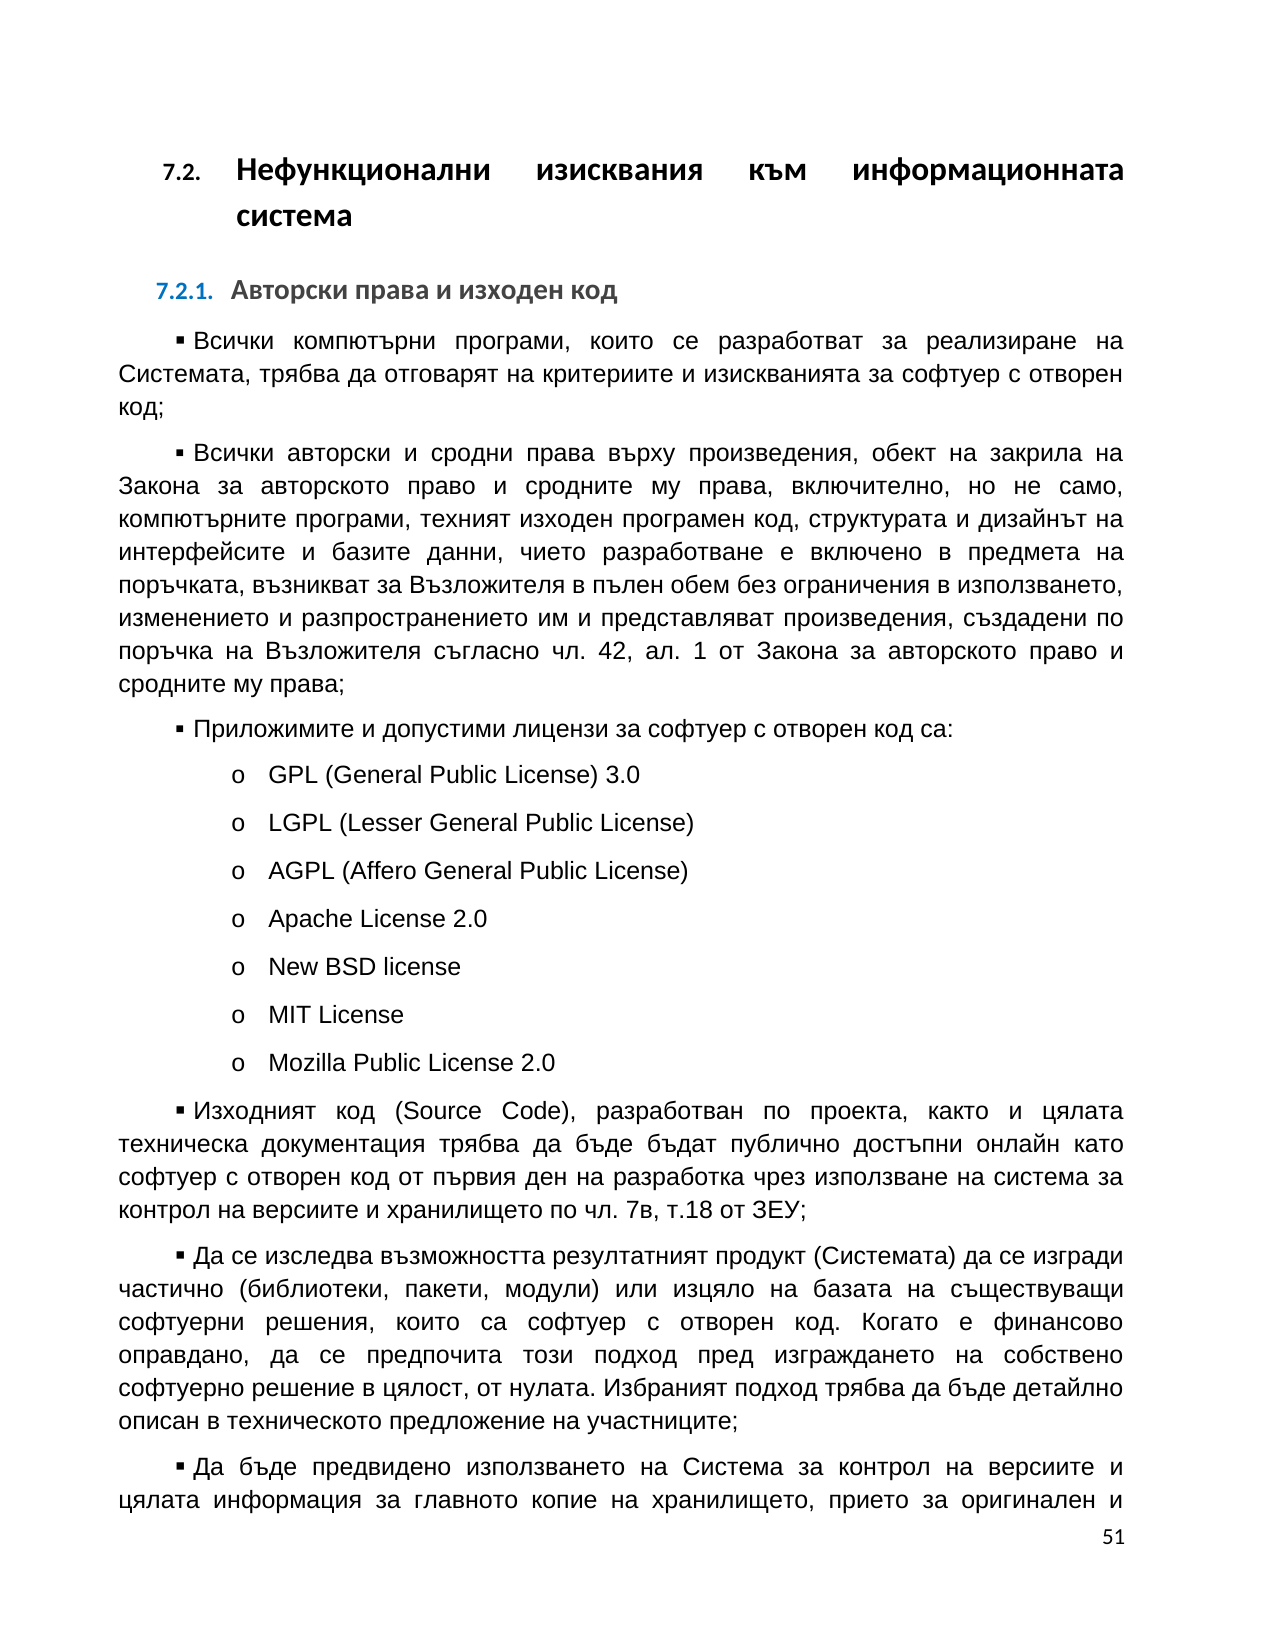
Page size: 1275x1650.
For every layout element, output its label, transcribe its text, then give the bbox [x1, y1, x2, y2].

list GPL (General Public License) 3.0 [231, 760, 1125, 791]
list Приложимите и допустими лицензи за софтуер с отворен код са: [118, 714, 1125, 743]
subtitle Нефункционални изисквания към информационната система [162, 148, 1125, 235]
list Изходният код (Source Code), разработван по проекта, както и цялата техническа документация трябва да бъде бъдат публично достъпни онлайн като софтуер с отворен код от първия ден на разработка чрез използване на система за контрол на версиите и хранилището по чл. 7в, т.18 от ЗЕУ; [118, 1096, 1125, 1224]
list всички авторски и сродни права върху произведения, обект на закрила на Закона за авторското право и сродните му права, включително, но не само, компютърните програми, техният изходен програмен код, структурата и дизайнът на интерфейсите и базите данни, чието разработване е включено в предмета на поръчката, възникват за Възложителя в пълен обем без ограничения в използването, изменението и разпространението им и представляват произведения, създадени по поръчка на Възложителя съгласно чл. 42, ал. 1 от Закона за авторското право и сродните му права; [118, 438, 1125, 698]
list AGPL (Affero General Public License) [231, 856, 1125, 887]
list LGPL (Lesser General Public License) [231, 808, 1125, 839]
list Всички компютърни програми, които се разработват за реализиране на Системата, трябва да отговарят на критериите и изискванията за софтуер с отворен код; [118, 326, 1125, 421]
subtitle Авторски права и изходен код [156, 271, 1125, 307]
list New BSD license [231, 952, 1125, 983]
list Mozilla Public License 2.0 [231, 1048, 1125, 1079]
list Да се изследва възможността резултатният продукт (Системата) да се изгради частично (библиотеки, пакети, модули) или изцяло на базата на съществуващи софтуерни решения, които са софтуер с отворен код. Когато е финансово оправдано, да се предпочита този подход пред изграждането на собствено софтуерно решение в цялост, от нулата. Избраният подход трябва да бъде детайлно описан в техническото предложение на участниците; [118, 1241, 1125, 1435]
list MIT License [231, 1000, 1125, 1031]
list Да бъде предвидено използването на Система за контрол на версиите и цялата информация за главното копие на хранилището, прието за оригинален и [118, 1452, 1125, 1513]
list Apache License 2.0 [231, 904, 1125, 935]
